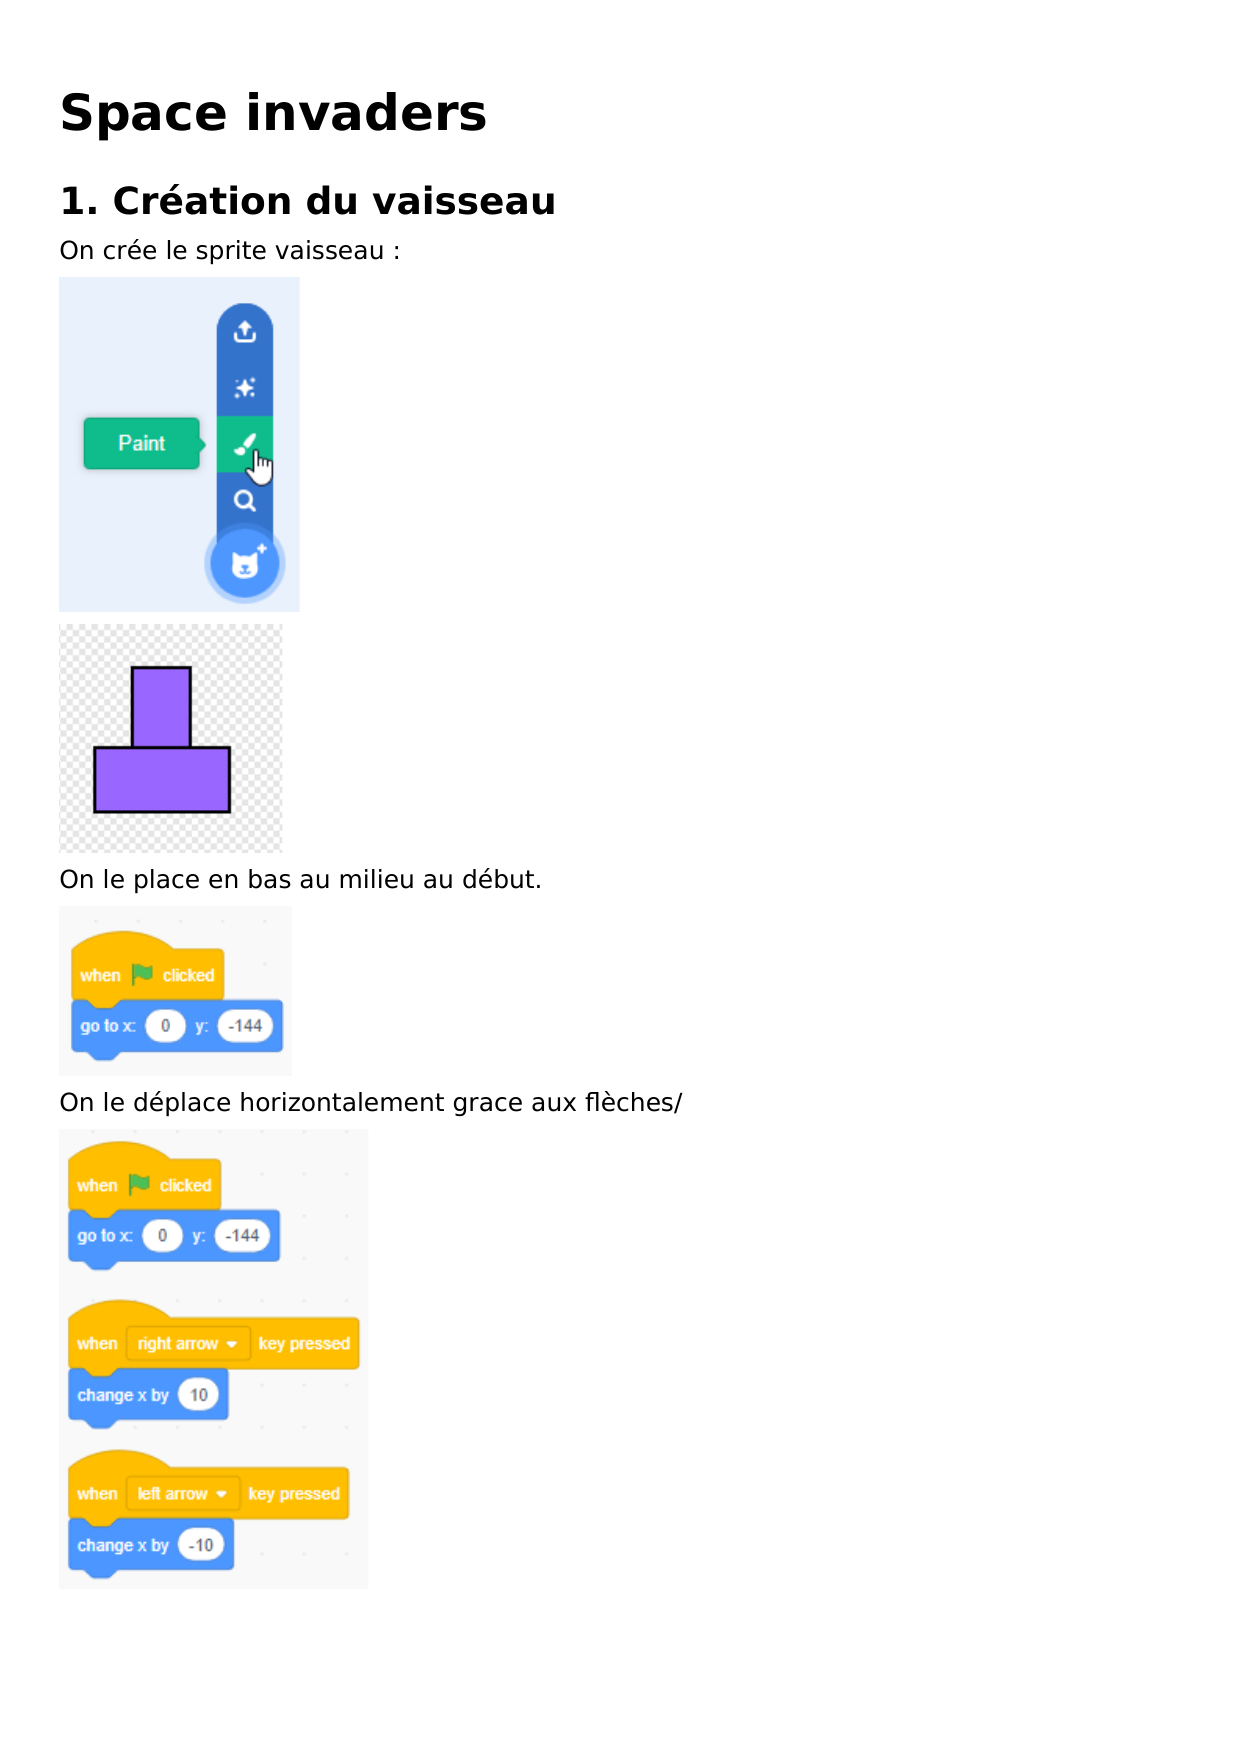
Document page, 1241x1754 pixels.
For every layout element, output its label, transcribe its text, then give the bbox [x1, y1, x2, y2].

text On le déplace horizontalement grace aux flèches/ [59, 1088, 1181, 1117]
text On le place en bas au milieu au début. [59, 865, 1181, 894]
subtitle 1. Création du vaisseau [59, 180, 1181, 223]
text On crée le sprite vaisseau : [59, 236, 1181, 265]
picture [59, 1129, 369, 1589]
subtitle Space invaders [59, 84, 1181, 142]
picture [59, 277, 300, 612]
picture [59, 906, 292, 1076]
picture [59, 624, 283, 853]
